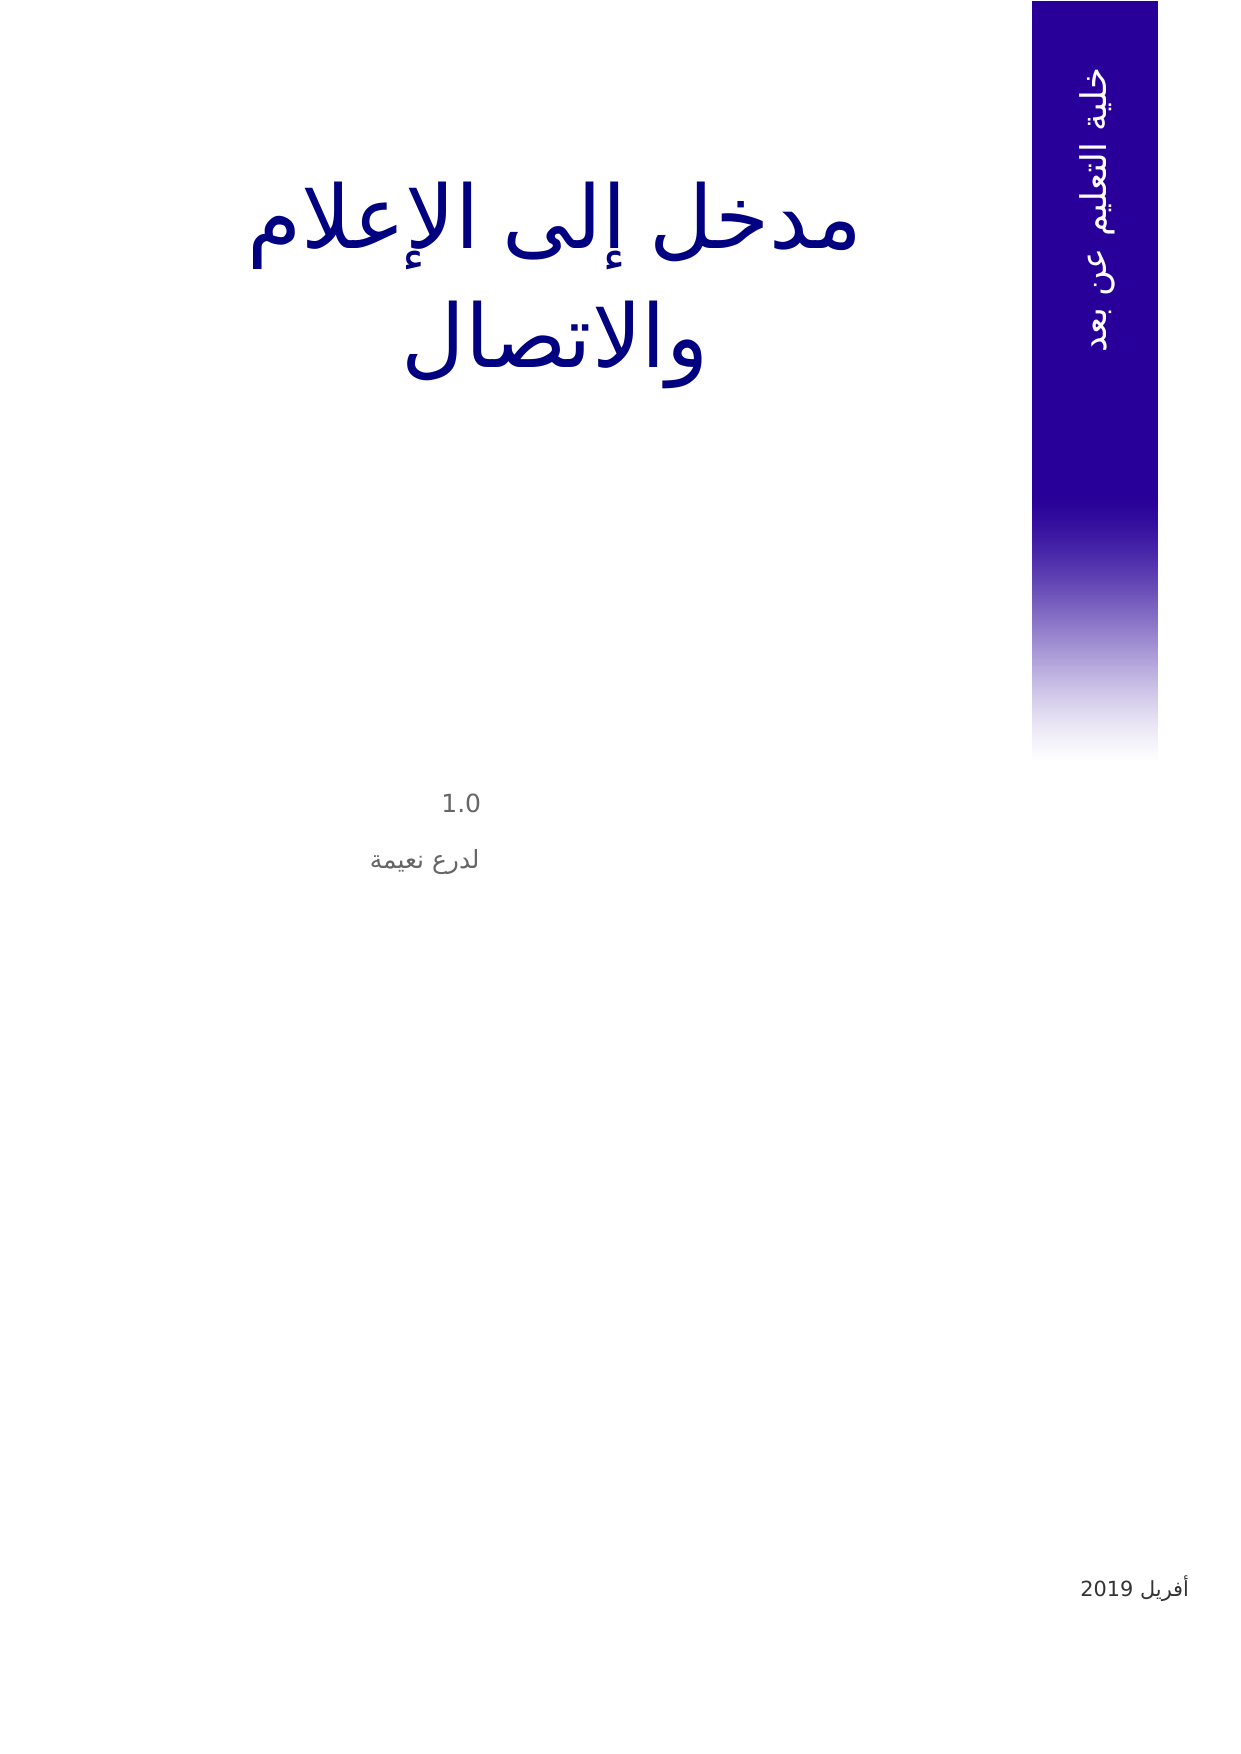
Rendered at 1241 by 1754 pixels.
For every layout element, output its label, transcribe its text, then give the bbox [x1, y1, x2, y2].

text أفريل 2019 [893, 1577, 1189, 1601]
text خلية التعليم عن بعد [1046, 68, 1143, 353]
title مدخل إلى الإعلام والاتصال [117, 155, 992, 393]
text 1.0 [186, 789, 481, 819]
picture [1032, 1, 1158, 760]
text لدرع نعيمة [184, 846, 479, 875]
